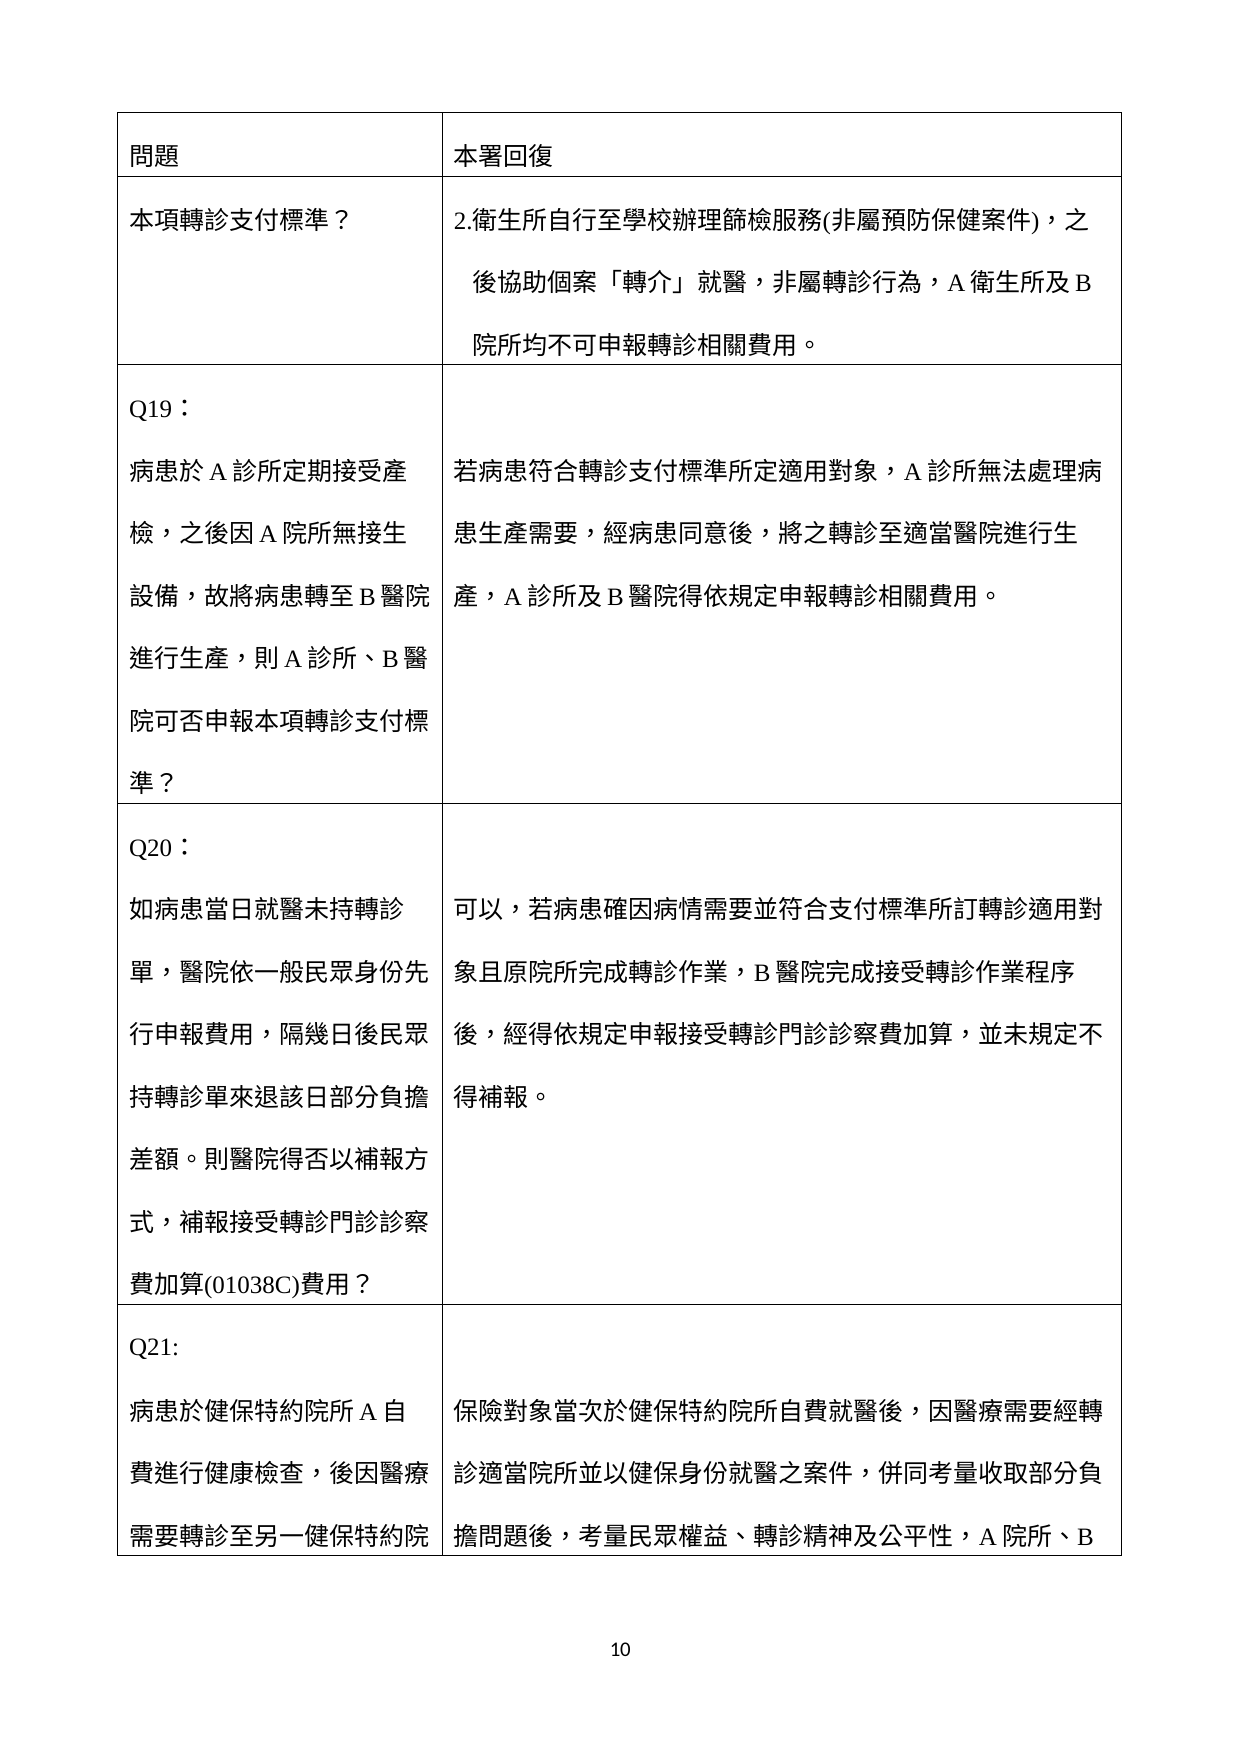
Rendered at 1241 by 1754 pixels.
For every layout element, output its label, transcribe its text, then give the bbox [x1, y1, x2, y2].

table_cell 若病患符合轉診支付標準所定適用對象，A診所無法處理病患生產需要，經病患同意後，將之轉診至適當醫院進行生產，A診所及B醫院得依規定申報轉診相關費用。 [443, 365, 1121, 803]
table_header 問題 [118, 113, 442, 176]
table_cell Q21: 病患於健保特約院所A自費進行健康檢查，後因醫療需要轉診至另一健保特約院 [118, 1305, 442, 1555]
table_header 本署回復 [443, 113, 1121, 176]
table_cell 本項轉診支付標準？ [118, 177, 442, 364]
table_cell 2.衛生所自行至學校辦理篩檢服務(非屬預防保健案件)，之後協助個案「轉介」就醫，非屬轉診行為，A衛生所及B院所均不可申報轉診相關費用。 [443, 177, 1121, 364]
table_cell 可以，若病患確因病情需要並符合支付標準所訂轉診適用對象且原院所完成轉診作業，B醫院完成接受轉診作業程序後，經得依規定申報接受轉診門診診察費加算，並未規定不得補報。 [443, 804, 1121, 1304]
table_cell Q20： 如病患當日就醫未持轉診單，醫院依一般民眾身份先行申報費用，隔幾日後民眾持轉診單來退該日部分負擔差額。則醫院得否以補報方式，補報接受轉診門診診察費加算(01038C)費用？ [118, 804, 442, 1304]
table_cell Q19： 病患於A診所定期接受產檢，之後因A院所無接生設備，故將病患轉至B醫院進行生產，則A診所、B醫院可否申報本項轉診支付標準？ [118, 365, 442, 803]
table_cell 保險對象當次於健保特約院所自費就醫後，因醫療需要經轉診適當院所並以健保身份就醫之案件，併同考量收取部分負擔問題後，考量民眾權益、轉診精神及公平性，A院所、B [443, 1305, 1121, 1555]
